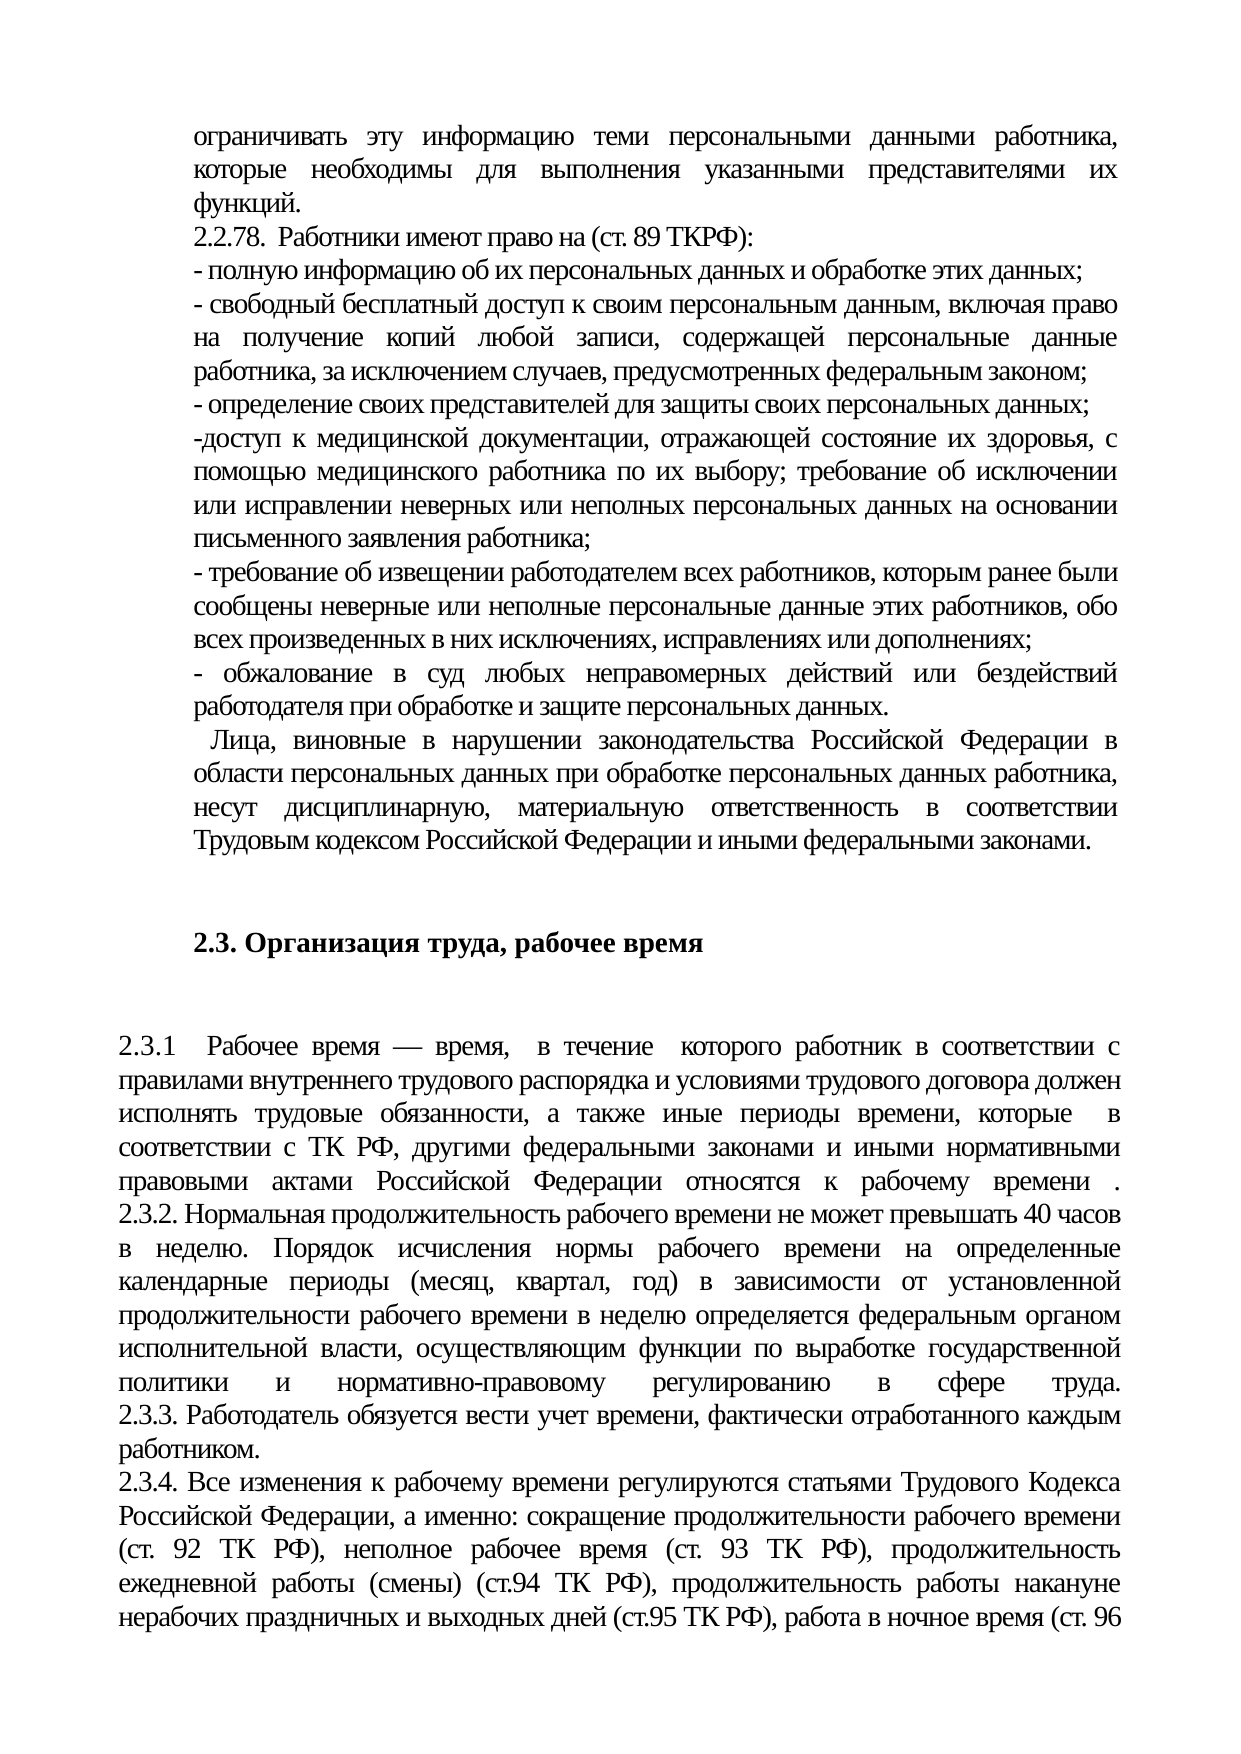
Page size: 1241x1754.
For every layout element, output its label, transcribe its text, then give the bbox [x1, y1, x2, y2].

text 2.3. Организация труда, рабочее время [193, 926, 1122, 959]
text - обжалование в суд любых неправомерных действий или бездействий работодателя при обработке и защите персональных данных. [193, 655, 1118, 722]
text Лица, виновные в нарушении законодательства Российской Федерации в области персональных данных при обработке персональных данных работника, несут дисциплинарную, материальную ответственность в соответствии Трудовым кодексом Российской Федерации и иными федеральными законами. [193, 722, 1118, 856]
text - определение своих представителей для защиты своих персональных данных; [193, 386, 1118, 420]
text -доступ к медицинской документации, отражающей состояние их здоровья, с помощью медицинского работника по их выбору; требование об исключении или исправлении неверных или неполных персональных данных на основании письменного заявления работника; [193, 420, 1118, 554]
text 2.3.1 Рабочее время — время, в течение которого работник в соответствии с правилами внутреннего трудового распорядка и условиями трудового договора должен исполнять трудовые обязанности, а также иные периоды времени, которые в соответствии с ТК РФ, другими федеральными законами и иными нормативными правовыми актами Российской Федерации относятся к рабочему времени . 2.3.2. Нормальная продолжительность рабочего времени не может превышать 40 часов в неделю. Порядок исчисления нормы рабочего времени на определенные календарные периоды (месяц, квартал, год) в зависимости от установленной продолжительности рабочего времени в неделю определяется федеральным органом исполнительной власти, осуществляющим функции по выработке государственной политики и нормативно-правовому регулированию в сфере труда. 2.3.3. Работодатель обязуется вести учет времени, фактически отработанного каждым работником. 2.3.4. Все изменения к рабочему времени регулируются статьями Трудового Кодекса Российской Федерации, а именно: сокращение продолжительности рабочего времени (ст. 92 ТК РФ), неполное рабочее время (ст. 93 ТК РФ), продолжительность ежедневной работы (смены) (ст.94 ТК РФ), продолжительность работы накануне нерабочих праздничных и выходных дней (ст.95 ТК РФ), работа в ночное время (ст. 96 [118, 1028, 1122, 1632]
text 2.2.78. Работники имеют право на (ст. 89 ТКРФ): [193, 219, 1118, 252]
text ограничивать эту информацию теми персональными данными работника, которые необходимы для выполнения указанными представителями их функций. [193, 118, 1118, 219]
text - полную информацию об их персональных данных и обработке этих данных; [193, 252, 1118, 286]
text - требование об извещении работодателем всех работников, которым ранее были сообщены неверные или неполные персональные данные этих работников, обо всех произведенных в них исключениях, исправлениях или дополнениях; [193, 554, 1118, 655]
text - свободный бесплатный доступ к своим персональным данным, включая право на получение копий любой записи, содержащей персональные данные работника, за исключением случаев, предусмотренных федеральным законом; [193, 286, 1118, 386]
